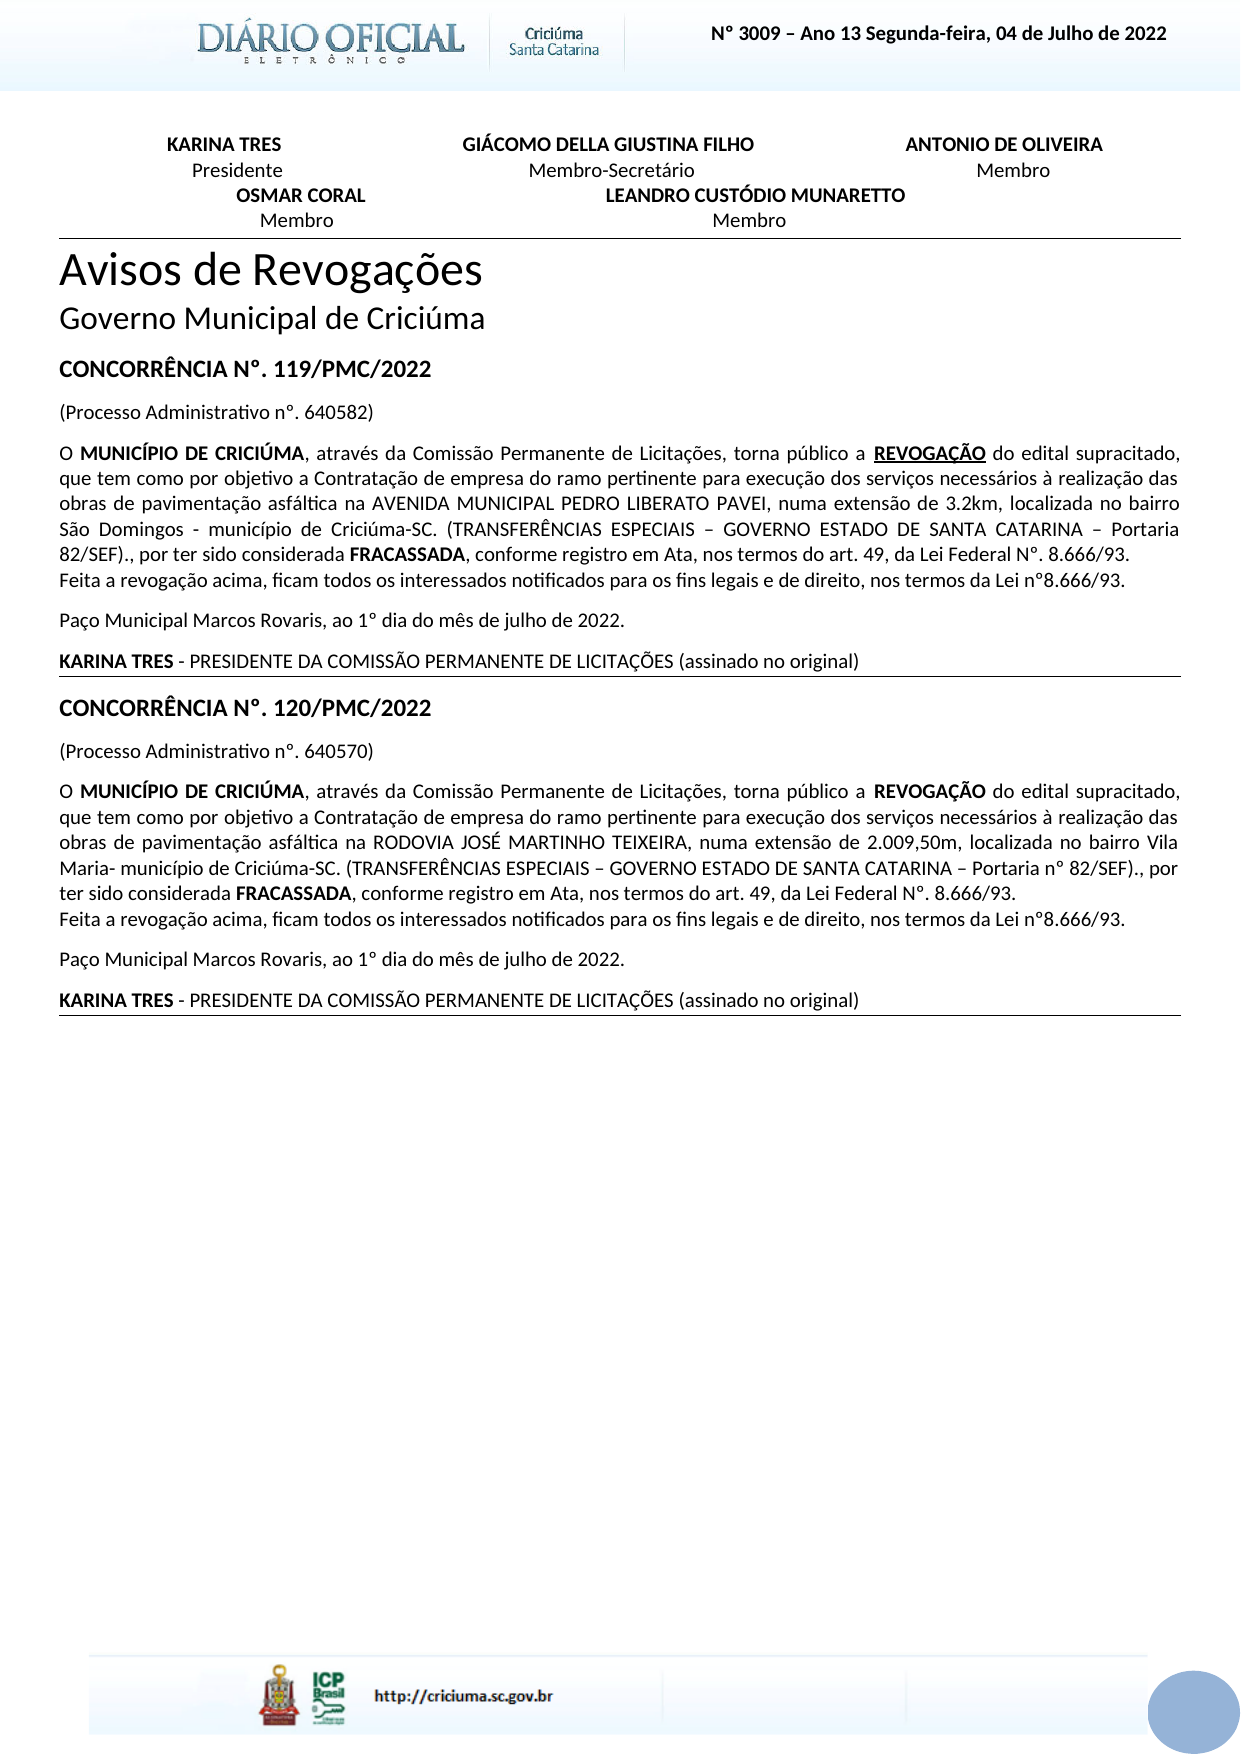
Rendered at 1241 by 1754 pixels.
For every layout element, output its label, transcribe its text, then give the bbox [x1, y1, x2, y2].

text Presidente Membro-Secretário Membro [89, 157, 1181, 182]
text Paço Municipal Marcos Rovaris, ao 1º dia do mês de julho de 2022. [59, 608, 1181, 633]
text O MUNICÍPIO DE CRICIÚMA, através da Comissão Permanente de Licitações, torna público a REVOGAÇÃO do edital supracitado, que tem como por objetivo a Contratação de empresa do ramo pertinente para execução dos serviços necessários à realização das obras de pavimentação asfáltica na RODOVIA JOSÉ MARTINHO TEIXEIRA, numa extensão de 2.009,50m, localizada no bairro Vila Maria- município de Criciúma-SC. (TRANSFERÊNCIAS ESPECIAIS – GOVERNO ESTADO DE SANTA CATARINA – Portaria nº 82/SEF)., por ter sido considerada FRACASSADA, conforme registro em Ata, nos termos do art. 49, da Lei Federal Nº. 8.666/93. [59, 779, 1181, 906]
text Feita a revogação acima, ficam todos os interessados notificados para os fins legais e de direito, nos termos da Lei nº8.666/93. [59, 906, 1181, 931]
text KARINA TRES - PRESIDENTE DA COMISSÃO PERMANENTE DE LICITAÇÕES (assinado no original) [59, 987, 1181, 1015]
text CONCORRÊNCIA Nº. 120/PMC/2022 [59, 692, 1181, 723]
text Feita a revogação acima, ficam todos os interessados notificados para os fins legais e de direito, nos termos da Lei nº8.666/93. [59, 567, 1181, 592]
text KARINA TRES GIÁCOMO DELLA GIUSTINA FILHO ANTONIO DE OLIVEIRA [89, 131, 1181, 157]
text CONCORRÊNCIA Nº. 119/PMC/2022 [59, 353, 1181, 384]
text Membro Membro [162, 208, 1181, 233]
text Paço Municipal Marcos Rovaris, ao 1º dia do mês de julho de 2022. [59, 947, 1181, 972]
text KARINA TRES - PRESIDENTE DA COMISSÃO PERMANENTE DE LICITAÇÕES (assinado no original) [59, 648, 1181, 676]
text (Processo Administrativo nº. 640570) [59, 738, 1181, 763]
text Governo Municipal de Criciúma [59, 297, 1181, 338]
text O MUNICÍPIO DE CRICIÚMA, através da Comissão Permanente de Licitações, torna público a REVOGAÇÃO do edital supracitado, que tem como por objetivo a Contratação de empresa do ramo pertinente para execução dos serviços necessários à realização das obras de pavimentação asfáltica na AVENIDA MUNICIPAL PEDRO LIBERATO PAVEI, numa extensão de 3.2km, localizada no bairro São Domingos - município de Criciúma-SC. (TRANSFERÊNCIAS ESPECIAIS – GOVERNO ESTADO DE SANTA CATARINA – Portaria 82/SEF)., por ter sido considerada FRACASSADA, conforme registro em Ata, nos termos do art. 49, da Lei Federal Nº. 8.666/93. [59, 440, 1181, 567]
text OSMAR CORAL LEANDRO CUSTÓDIO MUNARETTO [162, 182, 1181, 208]
text (Processo Administrativo nº. 640582) [59, 399, 1181, 424]
text Avisos de Revogações [59, 239, 1181, 297]
